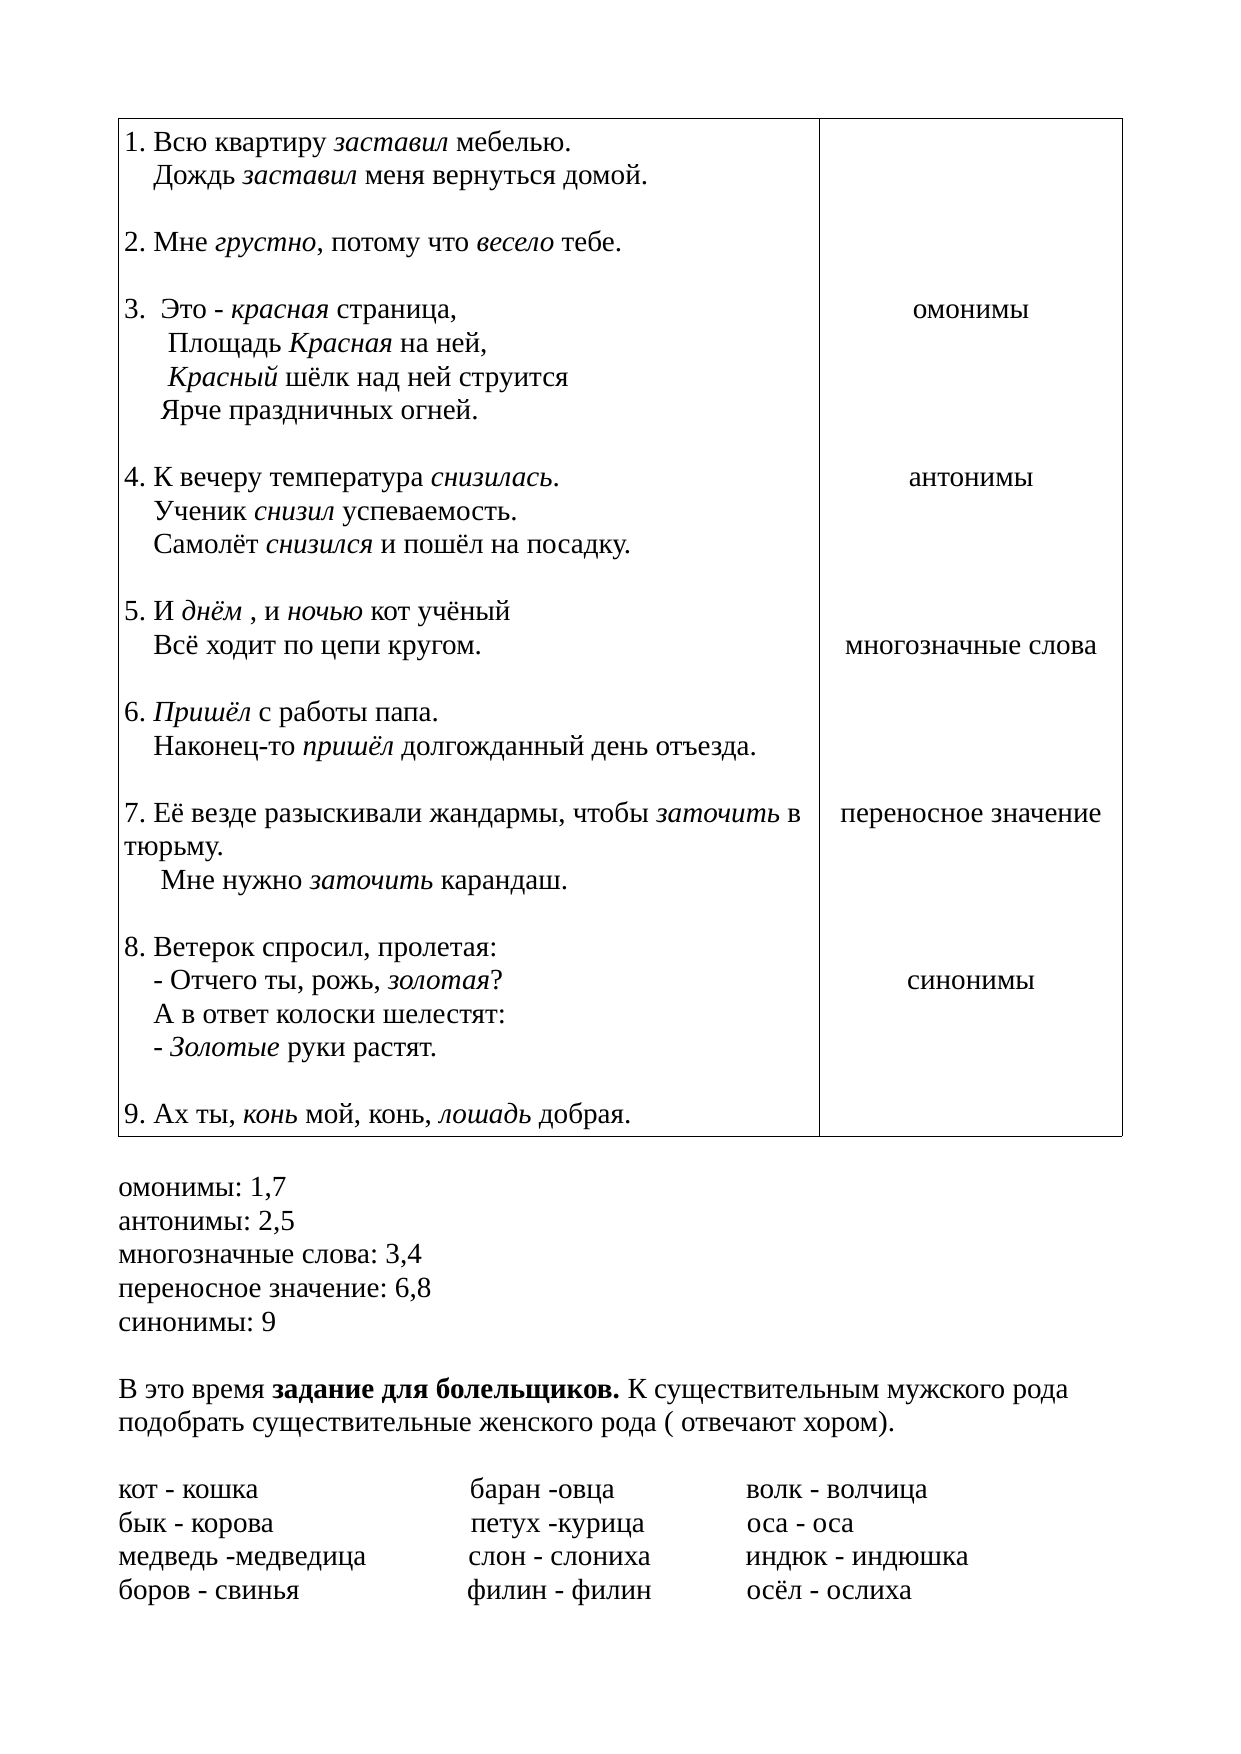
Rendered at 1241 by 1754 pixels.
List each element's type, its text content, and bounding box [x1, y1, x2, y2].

text многозначные слова: 3,4 [118, 1237, 1122, 1270]
text боров - свинья филин - филин осёл - ослиха [118, 1572, 1122, 1606]
text синонимы: 9 [118, 1304, 1122, 1337]
table_header 1. Всю квартиру заставил мебелью. Дождь заставил меня вернуться домой. 2. Мне грустно, потому что весело тебе. 3. Это - красная страница, Площадь Красная на ней, Красный шёлк над ней струится Ярче праздничных огней. 4. К вечеру температура снизилась. Ученик снизил успеваемость. Самолёт снизился и пошёл на посадку. 5. И днём , и ночью кот учёный Всё ходит по цепи кругом. 6. Пришёл с работы папа. Наконец-то пришёл долгожданный день отъезда. 7. Её везде разыскивали жандармы, чтобы заточить в тюрьму. Мне нужно заточить карандаш. 8. Ветерок спросил, пролетая: - Отчего ты, рожь, золотая? А в ответ колоски шелестят: - Золотые руки растят. 9. Ах ты, конь мой, конь, лошадь добрая. [119, 119, 819, 1136]
text переносное значение: 6,8 [118, 1270, 1122, 1304]
table_header омонимы антонимы многозначные слова переносное значение синонимы [820, 119, 1122, 1136]
text кот - кошка баран -овца волк - волчица [118, 1471, 1122, 1505]
text В это время задание для болельщиков. К существительным мужского рода подобрать существительные женского рода ( отвечают хором). [118, 1371, 1122, 1438]
text омонимы: 1,7 [118, 1169, 1122, 1203]
text медведь -медведица слон - слониха индюк - индюшка [118, 1538, 1122, 1572]
text антонимы: 2,5 [118, 1203, 1122, 1237]
text бык - корова петух -курица оса - оса [118, 1505, 1122, 1538]
